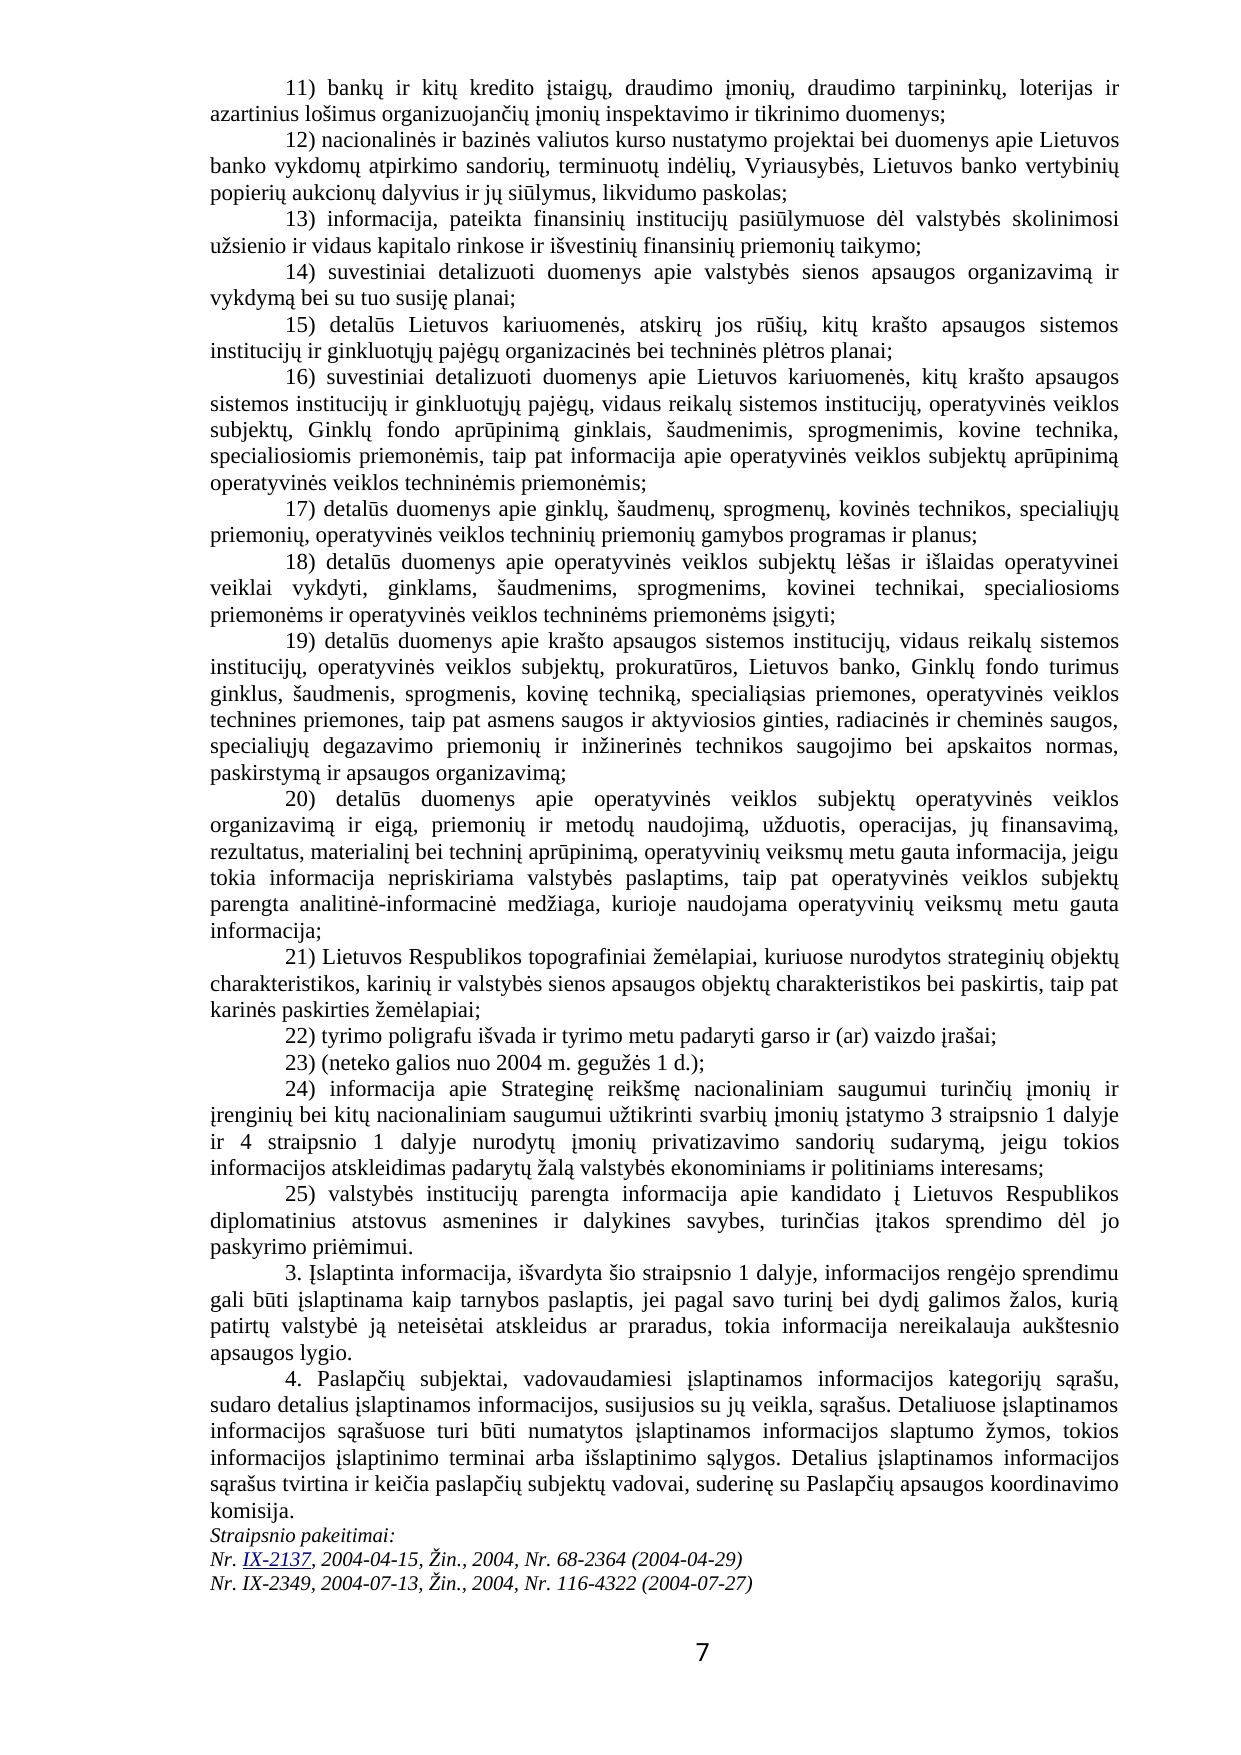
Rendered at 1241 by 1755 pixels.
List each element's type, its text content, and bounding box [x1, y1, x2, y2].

text 21) Lietuvos Respublikos topografiniai žemėlapiai, kuriuose nurodytos strateginių objektų charakteristikos, karinių ir valstybės sienos apsaugos objektų charakteristikos bei paskirtis, taip pat karinės paskirties žemėlapiai; [210, 943, 1120, 1022]
text 15) detalūs Lietuvos kariuomenės, atskirų jos rūšių, kitų krašto apsaugos sistemos institucijų ir ginkluotųjų pajėgų organizacinės bei techninės plėtros planai; [210, 311, 1120, 363]
text Nr. IX-2137, 2004-04-15, Žin., 2004, Nr. 68-2364 (2004-04-29) [210, 1547, 1120, 1571]
text 4. Paslapčių subjektai, vadovaudamiesi įslaptinamos informacijos kategorijų sąrašu, sudaro detalius įslaptinamos informacijos, susijusios su jų veikla, sąrašus. Detaliuose įslaptinamos informacijos sąrašuose turi būti numatytos įslaptinamos informacijos slaptumo žymos, tokios informacijos įslaptinimo terminai arba išslaptinimo sąlygos. Detalius įslaptinamos informacijos sąrašus tvirtina ir keičia paslapčių subjektų vadovai, suderinę su Paslapčių apsaugos koordinavimo komisija. [210, 1365, 1120, 1523]
text 23) (neteko galios nuo 2004 m. gegužės 1 d.); [210, 1049, 1120, 1075]
text 11) bankų ir kitų kredito įstaigų, draudimo įmonių, draudimo tarpininkų, loterijas ir azartinius lošimus organizuojančių įmonių inspektavimo ir tikrinimo duomenys; [210, 73, 1120, 126]
text 24) informacija apie Strateginę reikšmę nacionaliniam saugumui turinčių įmonių ir įrenginių bei kitų nacionaliniam saugumui užtikrinti svarbių įmonių įstatymo 3 straipsnio 1 dalyje ir 4 straipsnio 1 dalyje nurodytų įmonių privatizavimo sandorių sudarymą, jeigu tokios informacijos atskleidimas padarytų žalą valstybės ekonominiams ir politiniams interesams; [210, 1075, 1120, 1180]
text Straipsnio pakeitimai: [210, 1523, 1120, 1547]
text 13) informacija, pateikta finansinių institucijų pasiūlymuose dėl valstybės skolinimosi užsienio ir vidaus kapitalo rinkose ir išvestinių finansinių priemonių taikymo; [210, 205, 1120, 258]
text 22) tyrimo poligrafu išvada ir tyrimo metu padaryti garso ir (ar) vaizdo įrašai; [210, 1022, 1120, 1049]
text 19) detalūs duomenys apie krašto apsaugos sistemos institucijų, vidaus reikalų sistemos institucijų, operatyvinės veiklos subjektų, prokuratūros, Lietuvos banko, Ginklų fondo turimus ginklus, šaudmenis, sprogmenis, kovinę techniką, specialiąsias priemones, operatyvinės veiklos technines priemones, taip pat asmens saugos ir aktyviosios ginties, radiacinės ir cheminės saugos, specialiųjų degazavimo priemonių ir inžinerinės technikos saugojimo bei apskaitos normas, paskirstymą ir apsaugos organizavimą; [210, 627, 1120, 785]
text 20) detalūs duomenys apie operatyvinės veiklos subjektų operatyvinės veiklos organizavimą ir eigą, priemonių ir metodų naudojimą, užduotis, operacijas, jų finansavimą, rezultatus, materialinį bei techninį aprūpinimą, operatyvinių veiksmų metu gauta informacija, jeigu tokia informacija nepriskiriama valstybės paslaptims, taip pat operatyvinės veiklos subjektų parengta analitinė-informacinė medžiaga, kurioje naudojama operatyvinių veiksmų metu gauta informacija; [210, 785, 1120, 943]
text Nr. IX-2349, 2004-07-13, Žin., 2004, Nr. 116-4322 (2004-07-27) [210, 1571, 1120, 1595]
text 16) suvestiniai detalizuoti duomenys apie Lietuvos kariuomenės, kitų krašto apsaugos sistemos institucijų ir ginkluotųjų pajėgų, vidaus reikalų sistemos institucijų, operatyvinės veiklos subjektų, Ginklų fondo aprūpinimą ginklais, šaudmenimis, sprogmenimis, kovine technika, specialiosiomis priemonėmis, taip pat informacija apie operatyvinės veiklos subjektų aprūpinimą operatyvinės veiklos techninėmis priemonėmis; [210, 363, 1120, 495]
text 14) suvestiniai detalizuoti duomenys apie valstybės sienos apsaugos organizavimą ir vykdymą bei su tuo susiję planai; [210, 258, 1120, 311]
text 18) detalūs duomenys apie operatyvinės veiklos subjektų lėšas ir išlaidas operatyvinei veiklai vykdyti, ginklams, šaudmenims, sprogmenims, kovinei technikai, specialiosioms priemonėms ir operatyvinės veiklos techninėms priemonėms įsigyti; [210, 548, 1120, 627]
text 3. Įslaptinta informacija, išvardyta šio straipsnio 1 dalyje, informacijos rengėjo sprendimu gali būti įslaptinama kaip tarnybos paslaptis, jei pagal savo turinį bei dydį galimos žalos, kurią patirtų valstybė ją neteisėtai atskleidus ar praradus, tokia informacija nereikalauja aukštesnio apsaugos lygio. [210, 1259, 1120, 1365]
text 17) detalūs duomenys apie ginklų, šaudmenų, sprogmenų, kovinės technikos, specialiųjų priemonių, operatyvinės veiklos techninių priemonių gamybos programas ir planus; [210, 495, 1120, 548]
text 12) nacionalinės ir bazinės valiutos kurso nustatymo projektai bei duomenys apie Lietuvos banko vykdomų atpirkimo sandorių, terminuotų indėlių, Vyriausybės, Lietuvos banko vertybinių popierių aukcionų dalyvius ir jų siūlymus, likvidumo paskolas; [210, 126, 1120, 205]
text 25) valstybės institucijų parengta informacija apie kandidato į Lietuvos Respublikos diplomatinius atstovus asmenines ir dalykines savybes, turinčias įtakos sprendimo dėl jo paskyrimo priėmimui. [210, 1180, 1120, 1259]
